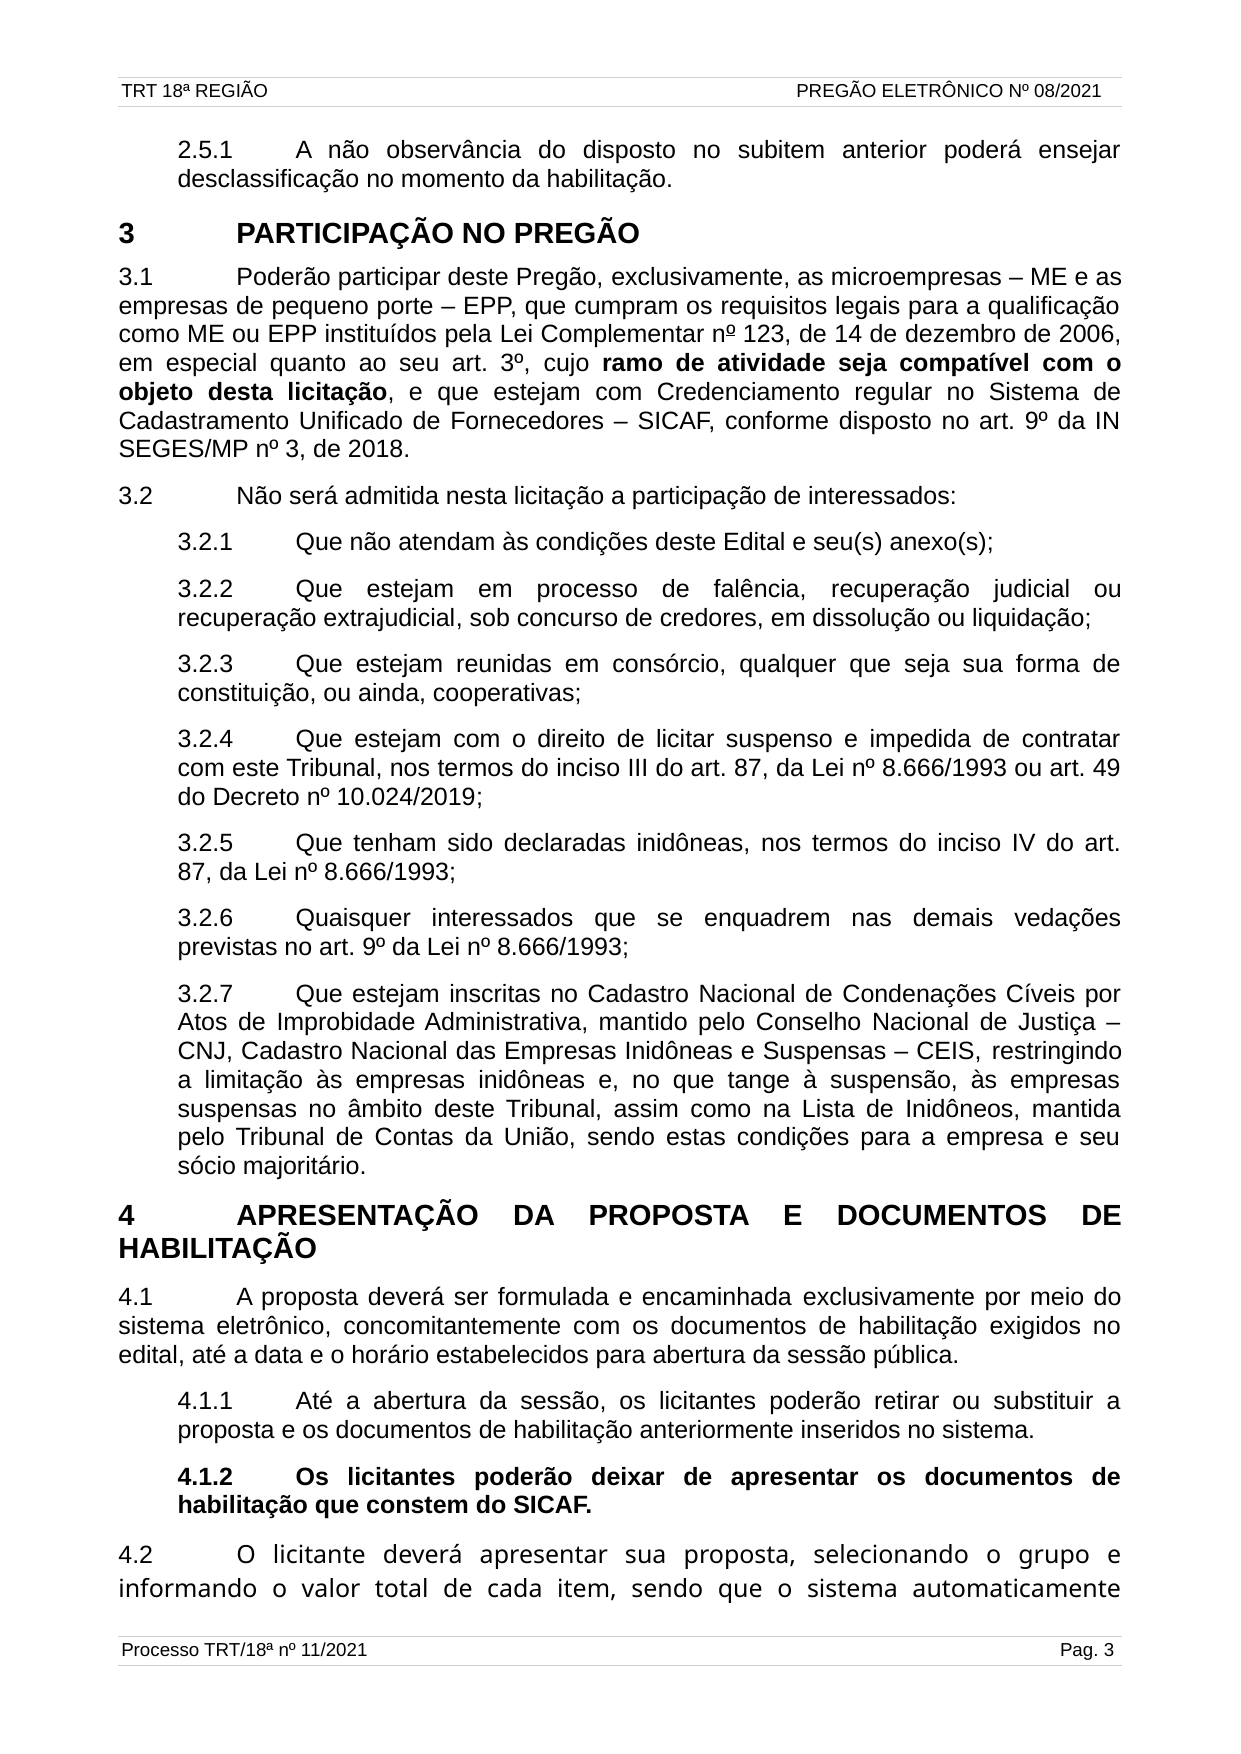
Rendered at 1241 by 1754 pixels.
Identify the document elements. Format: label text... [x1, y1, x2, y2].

text 4 APRESENTAÇÃO DA PROPOSTA E DOCUMENTOS DE HABILITAÇÃO [118, 1197, 1122, 1264]
text 3.1 Poderão participar deste Pregão, exclusivamente, as microempresas – ME e as empresas de pequeno porte – EPP, que cumpram os requisitos legais para a qualificação como ME ou EPP instituídos pela Lei Complementar nº 123, de 14 de dezembro de 2006, em especial quanto ao seu art. 3º, cujo ramo de atividade seja compatível com o objeto desta licitação, e que estejam com Credenciamento regular no Sistema de Cadastramento Unificado de Fornecedores – SICAF, conforme disposto no art. 9º da IN SEGES/MP nº 3, de 2018. [118, 262, 1122, 463]
text 3.2 Não será admitida nesta licitação a participação de interessados: [118, 481, 1122, 509]
text 3.2.1 Que não atendam às condições deste Edital e seu(s) anexo(s); [177, 527, 1122, 556]
text 4.1 A proposta deverá ser formulada e encaminhada exclusivamente por meio do sistema eletrônico, concomitantemente com os documentos de habilitação exigidos no edital, até a data e o horário estabelecidos para abertura da sessão pública. [118, 1282, 1122, 1368]
text 3.2.6 Quaisquer interessados que se enquadrem nas demais vedações previstas no art. 9º da Lei nº 8.666/1993; [177, 903, 1122, 961]
text 3.2.3 Que estejam reunidas em consórcio, qualquer que seja sua forma de constituição, ou ainda, cooperativas; [177, 649, 1122, 706]
list 4.1.2 Os licitantes poderão deixar de apresentar os documentos de habilitação que constem do SICAF. [177, 1461, 1122, 1519]
text 3.2.2 Que estejam em processo de falência, recuperação judicial ou recuperação extrajudicial, sob concurso de credores, em dissolução ou liquidação; [177, 574, 1122, 631]
text 3.2.5 Que tenham sido declaradas inidôneas, nos termos do inciso IV do art. 87, da Lei nº 8.666/1993; [177, 828, 1122, 886]
list 4.1.1 Até a abertura da sessão, os licitantes poderão retirar ou substituir a proposta e os documentos de habilitação anteriormente inseridos no sistema. [177, 1386, 1122, 1444]
text 3 PARTICIPAÇÃO NO PREGÃO [118, 217, 1122, 250]
list 4.2 O licitante deverá apresentar sua proposta, selecionando o grupo e informando o valor total de cada item, sendo que o sistema automaticamente [118, 1537, 1122, 1605]
text 3.2.4 Que estejam com o direito de licitar suspenso e impedida de contratar com este Tribunal, nos termos do inciso III do art. 87, da Lei nº 8.666/1993 ou art. 49 do Decreto nº 10.024/2019; [177, 724, 1122, 810]
text 2.5.1 A não observância do disposto no subitem anterior poderá ensejar desclassificação no momento da habilitação. [177, 136, 1122, 193]
text 3.2.7 Que estejam inscritas no Cadastro Nacional de Condenações Cíveis por Atos de Improbidade Administrativa, mantido pelo Conselho Nacional de Justiça – CNJ, Cadastro Nacional das Empresas Inidôneas e Suspensas – CEIS, restringindo a limitação às empresas inidôneas e, no que tange à suspensão, às empresas suspensas no âmbito deste Tribunal, assim como na Lista de Inidôneos, mantida pelo Tribunal de Contas da União, sendo estas condições para a empresa e seu sócio majoritário. [177, 978, 1122, 1180]
